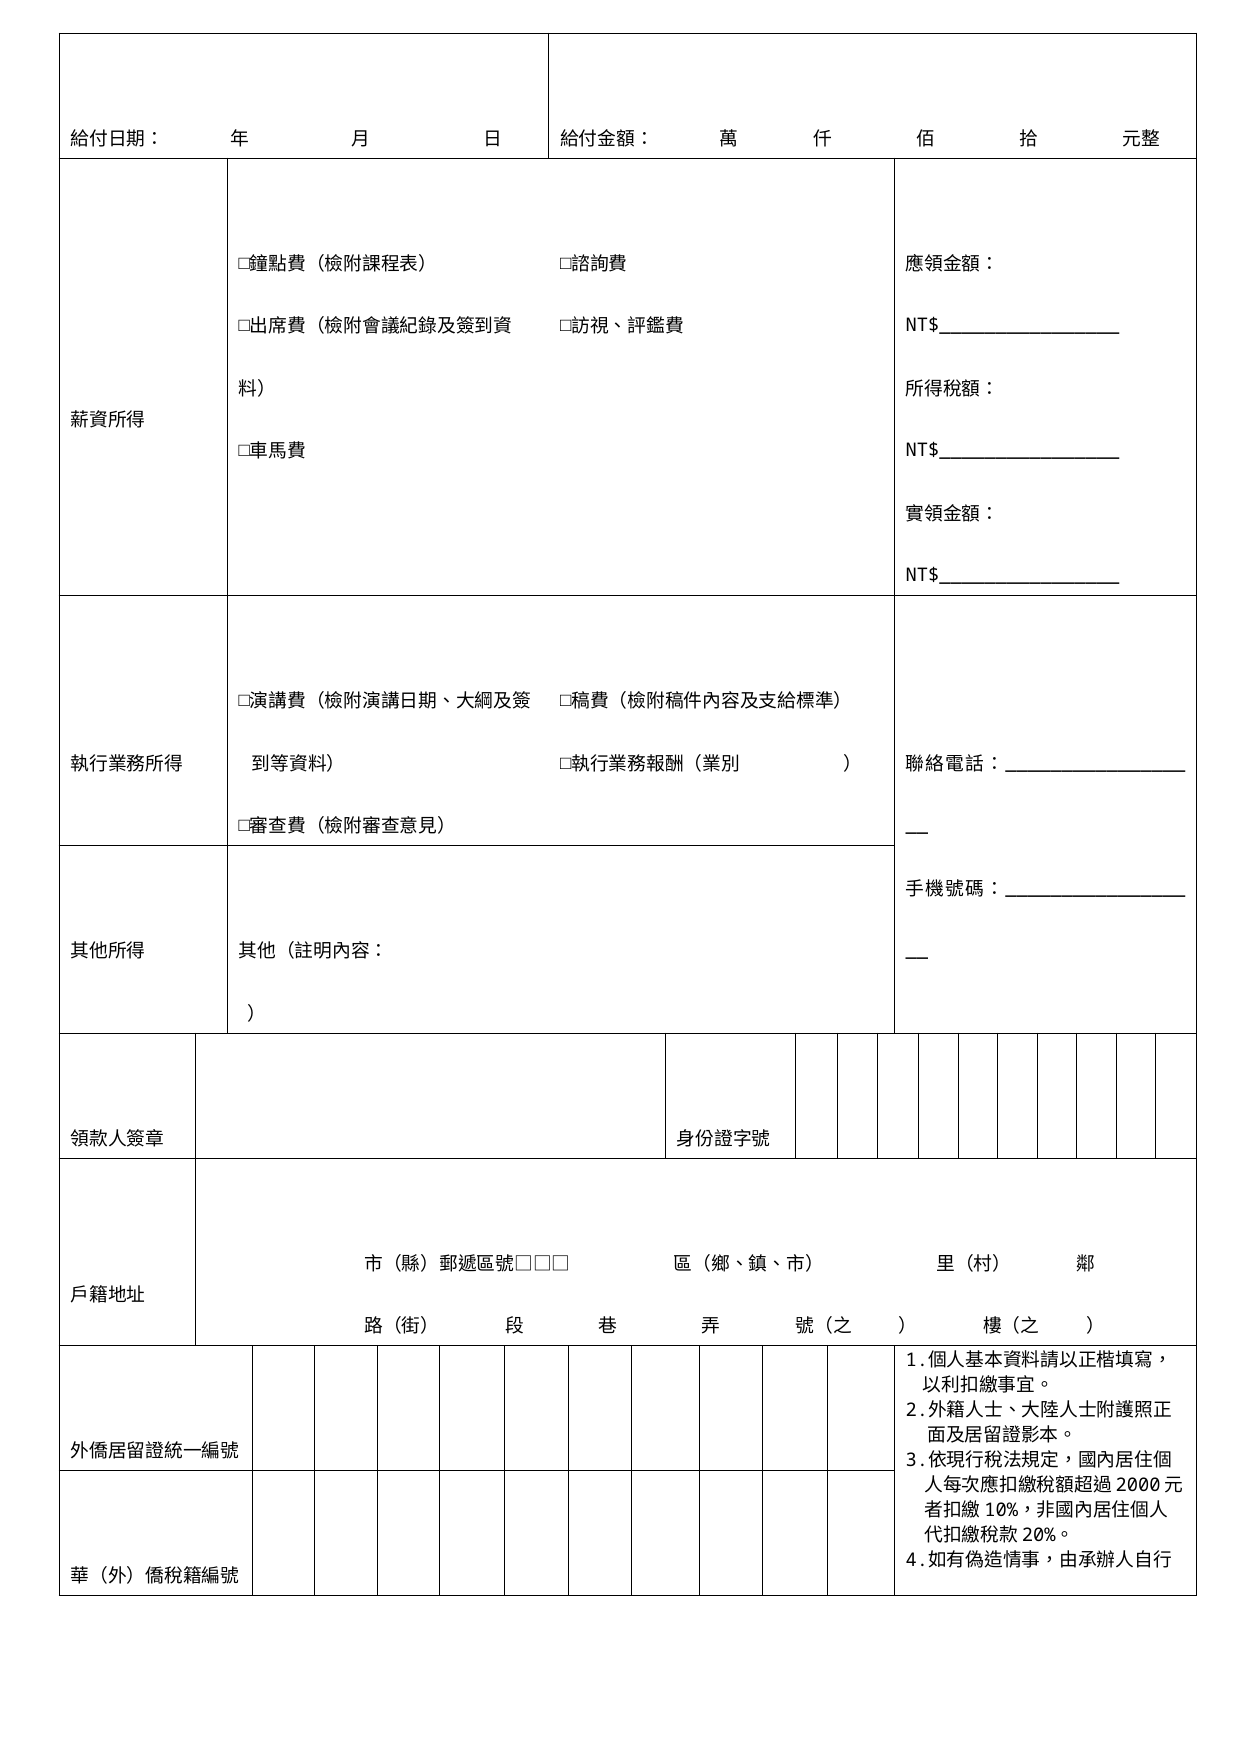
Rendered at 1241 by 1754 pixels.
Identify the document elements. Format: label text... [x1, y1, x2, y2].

table_cell [378, 1346, 439, 1470]
table_cell [253, 1471, 314, 1595]
table_cell [959, 1034, 997, 1158]
table_cell 1.個人基本資料請以正楷填寫，以利扣繳事宜。 2.外籍人士、大陸人士附護照正面及居留證影本。 3.依現行稅法規定，國內居住個人每次應扣繳稅額超過2000元者扣繳10%，非國內居住個人代扣繳稅款20%。 4.如有偽造情事，由承辦人自行 [895, 1346, 1196, 1595]
table_header 給付金額： 萬 仟 佰 拾 元整 [549, 34, 1196, 158]
table_cell 聯絡電話：__________________ 手機號碼：__________________ [895, 596, 1196, 1033]
table_cell [632, 1346, 699, 1470]
table_cell [1156, 1034, 1196, 1158]
table_cell [838, 1034, 877, 1158]
table_cell [878, 1034, 918, 1158]
table_cell [700, 1471, 762, 1595]
table_cell [378, 1471, 439, 1595]
table_cell [569, 1471, 631, 1595]
table_cell [196, 1034, 665, 1158]
table_cell [998, 1034, 1037, 1158]
table_cell 華（外）僑稅籍編號 [60, 1471, 252, 1595]
table_cell [632, 1471, 699, 1595]
table_cell 市（縣）郵遞區號□□□ 區（鄉、鎮、市） 里（村） 鄰 路（街） 段 巷 弄 號（之 ） 樓（之 ） [196, 1159, 1196, 1345]
table_cell [763, 1346, 827, 1470]
table_cell □稿費（檢附稿件內容及支給標準） □執行業務報酬（業別 ） [549, 596, 894, 845]
table_cell [505, 1471, 568, 1595]
table_cell 戶籍地址 [60, 1159, 195, 1345]
table_cell 薪資所得 [60, 159, 227, 595]
table_header 給付日期： 年 月 日 [60, 34, 548, 158]
table_cell [440, 1346, 504, 1470]
table_cell [1038, 1034, 1076, 1158]
table_cell 應領金額：NT$________________ 所得稅額：NT$________________ 實領金額：NT$________________ [895, 159, 1196, 595]
table_cell 其他所得 [60, 846, 227, 1033]
table_cell [1117, 1034, 1155, 1158]
table_cell 執行業務所得 [60, 596, 227, 845]
table_cell [828, 1471, 894, 1595]
table_cell [796, 1034, 837, 1158]
table_cell [315, 1346, 377, 1470]
table_cell [700, 1346, 762, 1470]
table_cell □諮詢費 □訪視、評鑑費 [549, 159, 894, 595]
table_cell [315, 1471, 377, 1595]
table_cell □演講費（檢附演講日期、大綱及簽到等資料） □審查費（檢附審查意見） [228, 596, 548, 845]
table_cell [1077, 1034, 1116, 1158]
table_cell 其他（註明內容： ） [228, 846, 894, 1033]
table_cell [253, 1346, 314, 1470]
table_cell [440, 1471, 504, 1595]
table_cell [569, 1346, 631, 1470]
table_cell 領款人簽章 [60, 1034, 195, 1158]
table_cell □鐘點費（檢附課程表） □出席費（檢附會議紀錄及簽到資料） □車馬費 [228, 159, 548, 595]
table_cell [919, 1034, 958, 1158]
table_cell [763, 1471, 827, 1595]
table_cell 外僑居留證統一編號 [60, 1346, 252, 1470]
table_cell [828, 1346, 894, 1470]
table_cell [505, 1346, 568, 1470]
table_cell 身份證字號 [666, 1034, 795, 1158]
